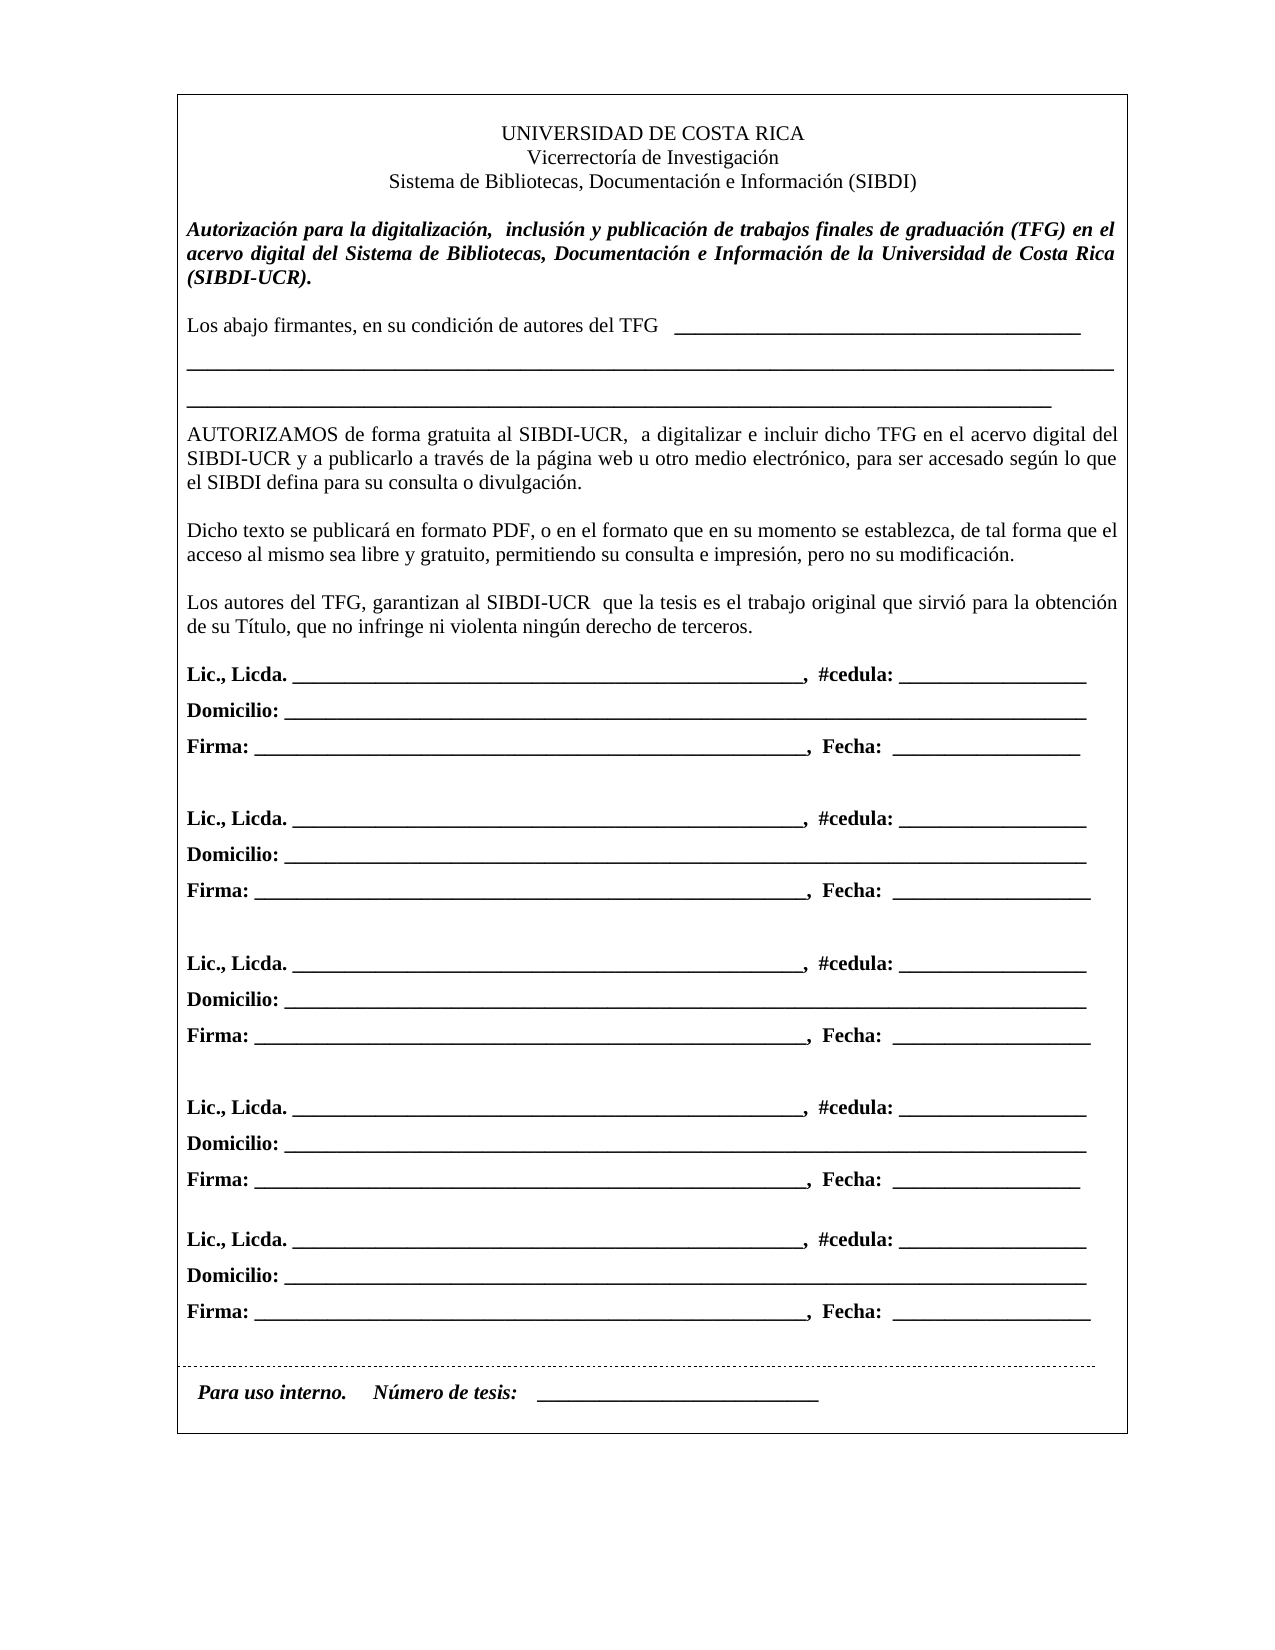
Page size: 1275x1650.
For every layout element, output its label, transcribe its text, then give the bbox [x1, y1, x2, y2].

text Lic., Licda. _________________________________________________, #cedula: __________________ [178, 947, 1127, 974]
text Lic., Licda. _________________________________________________, #cedula: __________________ [178, 659, 1127, 686]
text Domicilio: _____________________________________________________________________________ [178, 839, 1127, 866]
text Domicilio: _____________________________________________________________________________ [178, 695, 1127, 722]
text Firma: _____________________________________________________, Fecha: ___________________ [178, 1296, 1127, 1323]
text Los autores del TFG, garantizan al SIBDI-UCR que la tesis es el trabajo original que sirvió para la obtención de su Título, que no infringe ni violenta ningún derecho de terceros. [178, 587, 1127, 638]
text Firma: _____________________________________________________, Fecha: __________________ [178, 731, 1127, 758]
text Firma: _____________________________________________________, Fecha: ___________________ [178, 1019, 1127, 1047]
text Para uso interno. Número de tesis: ___________________________ [197, 1380, 1116, 1404]
text ____________________________________________________________________________________________________________________________________________________________________________ [178, 346, 1127, 409]
text Firma: _____________________________________________________, Fecha: ___________________ [178, 875, 1127, 902]
text Domicilio: _____________________________________________________________________________ [178, 1127, 1127, 1155]
text Lic., Licda. _________________________________________________, #cedula: __________________ [178, 1224, 1127, 1251]
text Firma: _____________________________________________________, Fecha: __________________ [178, 1163, 1127, 1191]
text UNIVERSIDAD DE COSTA RICA [178, 118, 1127, 142]
text Dicho texto se publicará en formato PDF, o en el formato que en su momento se establezca, de tal forma que el acceso al mismo sea libre y gratuito, permitiendo su consulta e impresión, pero no su modificación. [178, 514, 1127, 566]
text Lic., Licda. _________________________________________________, #cedula: __________________ [178, 803, 1127, 830]
text Lic., Licda. _________________________________________________, #cedula: __________________ [178, 1091, 1127, 1119]
text AUTORIZAMOS de forma gratuita al SIBDI-UCR, a digitalizar e incluir dicho TFG en el acervo digital del SIBDI-UCR y a publicarlo a través de la página web u otro medio electrónico, para ser accesado según lo que el SIBDI defina para su consulta o divulgación. [178, 418, 1127, 494]
text Autorización para la digitalización, inclusión y publicación de trabajos finales de graduación (TFG) en el acervo digital del Sistema de Bibliotecas, Documentación e Información de la Universidad de Costa Rica (SIBDI-UCR). [178, 214, 1127, 289]
text Vicerrectoría de Investigación [178, 142, 1127, 166]
text Los abajo firmantes, en su condición de autores del TFG _______________________________________ [178, 310, 1127, 337]
text Sistema de Bibliotecas, Documentación e Información (SIBDI) [178, 166, 1127, 193]
text Domicilio: _____________________________________________________________________________ [178, 983, 1127, 1011]
text Domicilio: _____________________________________________________________________________ [178, 1260, 1127, 1287]
